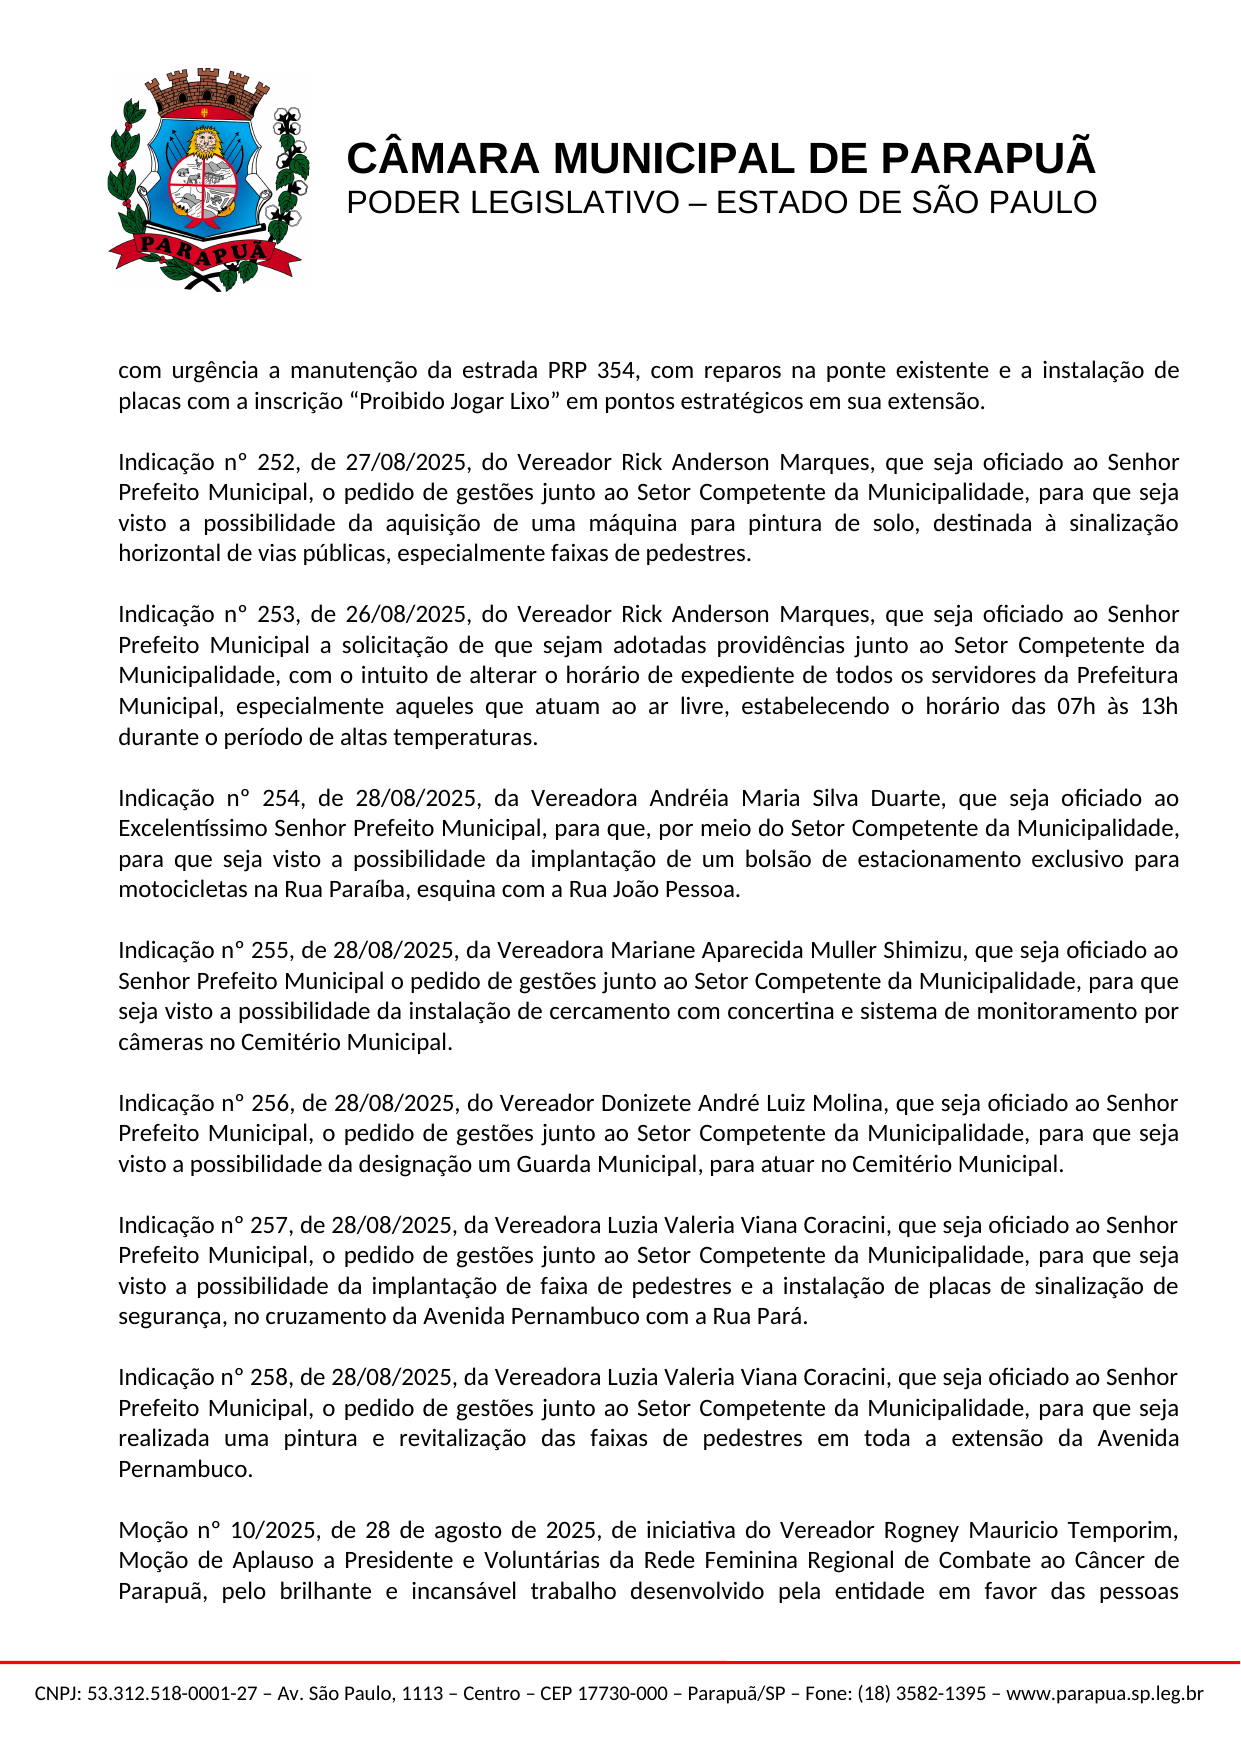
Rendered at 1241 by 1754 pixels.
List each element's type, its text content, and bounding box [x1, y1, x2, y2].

text Indicação nº 258, de 28/08/2025, da Vereadora Luzia Valeria Viana Coracini, que seja oficiado ao Senhor Prefeito Municipal, o pedido de gestões junto ao Setor Competente da Municipalidade, para que seja realizada uma pintura e revitalização das faixas de pedestres em toda a extensão da Avenida Pernambuco. [118, 1362, 1181, 1484]
picture [107, 68, 310, 292]
text Indicação nº 253, de 26/08/2025, do Vereador Rick Anderson Marques, que seja oficiado ao Senhor Prefeito Municipal a solicitação de que sejam adotadas providências junto ao Setor Competente da Municipalidade, com o intuito de alterar o horário de expediente de todos os servidores da Prefeitura Municipal, especialmente aqueles que atuam ao ar livre, estabelecendo o horário das 07h às 13h durante o período de altas temperaturas. [118, 598, 1181, 751]
text Indicação nº 252, de 27/08/2025, do Vereador Rick Anderson Marques, que seja oficiado ao Senhor Prefeito Municipal, o pedido de gestões junto ao Setor Competente da Municipalidade, para que seja visto a possibilidade da aquisição de uma máquina para pintura de solo, destinada à sinalização horizontal de vias públicas, especialmente faixas de pedestres. [118, 446, 1181, 568]
text Indicação nº 256, de 28/08/2025, do Vereador Donizete André Luiz Molina, que seja oficiado ao Senhor Prefeito Municipal, o pedido de gestões junto ao Setor Competente da Municipalidade, para que seja visto a possibilidade da designação um Guarda Municipal, para atuar no Cemitério Municipal. [118, 1087, 1181, 1178]
text Indicação nº 254, de 28/08/2025, da Vereadora Andréia Maria Silva Duarte, que seja oficiado ao Excelentíssimo Senhor Prefeito Municipal, para que, por meio do Setor Competente da Municipalidade, para que seja visto a possibilidade da implantação de um bolsão de estacionamento exclusivo para motocicletas na Rua Paraíba, esquina com a Rua João Pessoa. [118, 782, 1181, 904]
text Moção nº 10/2025, de 28 de agosto de 2025, de iniciativa do Vereador Rogney Mauricio Temporim, Moção de Aplauso a Presidente e Voluntárias da Rede Feminina Regional de Combate ao Câncer de Parapuã, pelo brilhante e incansável trabalho desenvolvido pela entidade em favor das pessoas [118, 1514, 1181, 1606]
text Indicação nº 257, de 28/08/2025, da Vereadora Luzia Valeria Viana Coracini, que seja oficiado ao Senhor Prefeito Municipal, o pedido de gestões junto ao Setor Competente da Municipalidade, para que seja visto a possibilidade da implantação de faixa de pedestres e a instalação de placas de sinalização de segurança, no cruzamento da Avenida Pernambuco com a Rua Pará. [118, 1209, 1181, 1331]
text Indicação nº 255, de 28/08/2025, da Vereadora Mariane Aparecida Muller Shimizu, que seja oficiado ao Senhor Prefeito Municipal o pedido de gestões junto ao Setor Competente da Municipalidade, para que seja visto a possibilidade da instalação de cercamento com concertina e sistema de monitoramento por câmeras no Cemitério Municipal. [118, 934, 1181, 1056]
text com urgência a manutenção da estrada PRP 354, com reparos na ponte existente e a instalação de placas com a inscrição “Proibido Jogar Lixo” em pontos estratégicos em sua extensão. [118, 354, 1181, 415]
